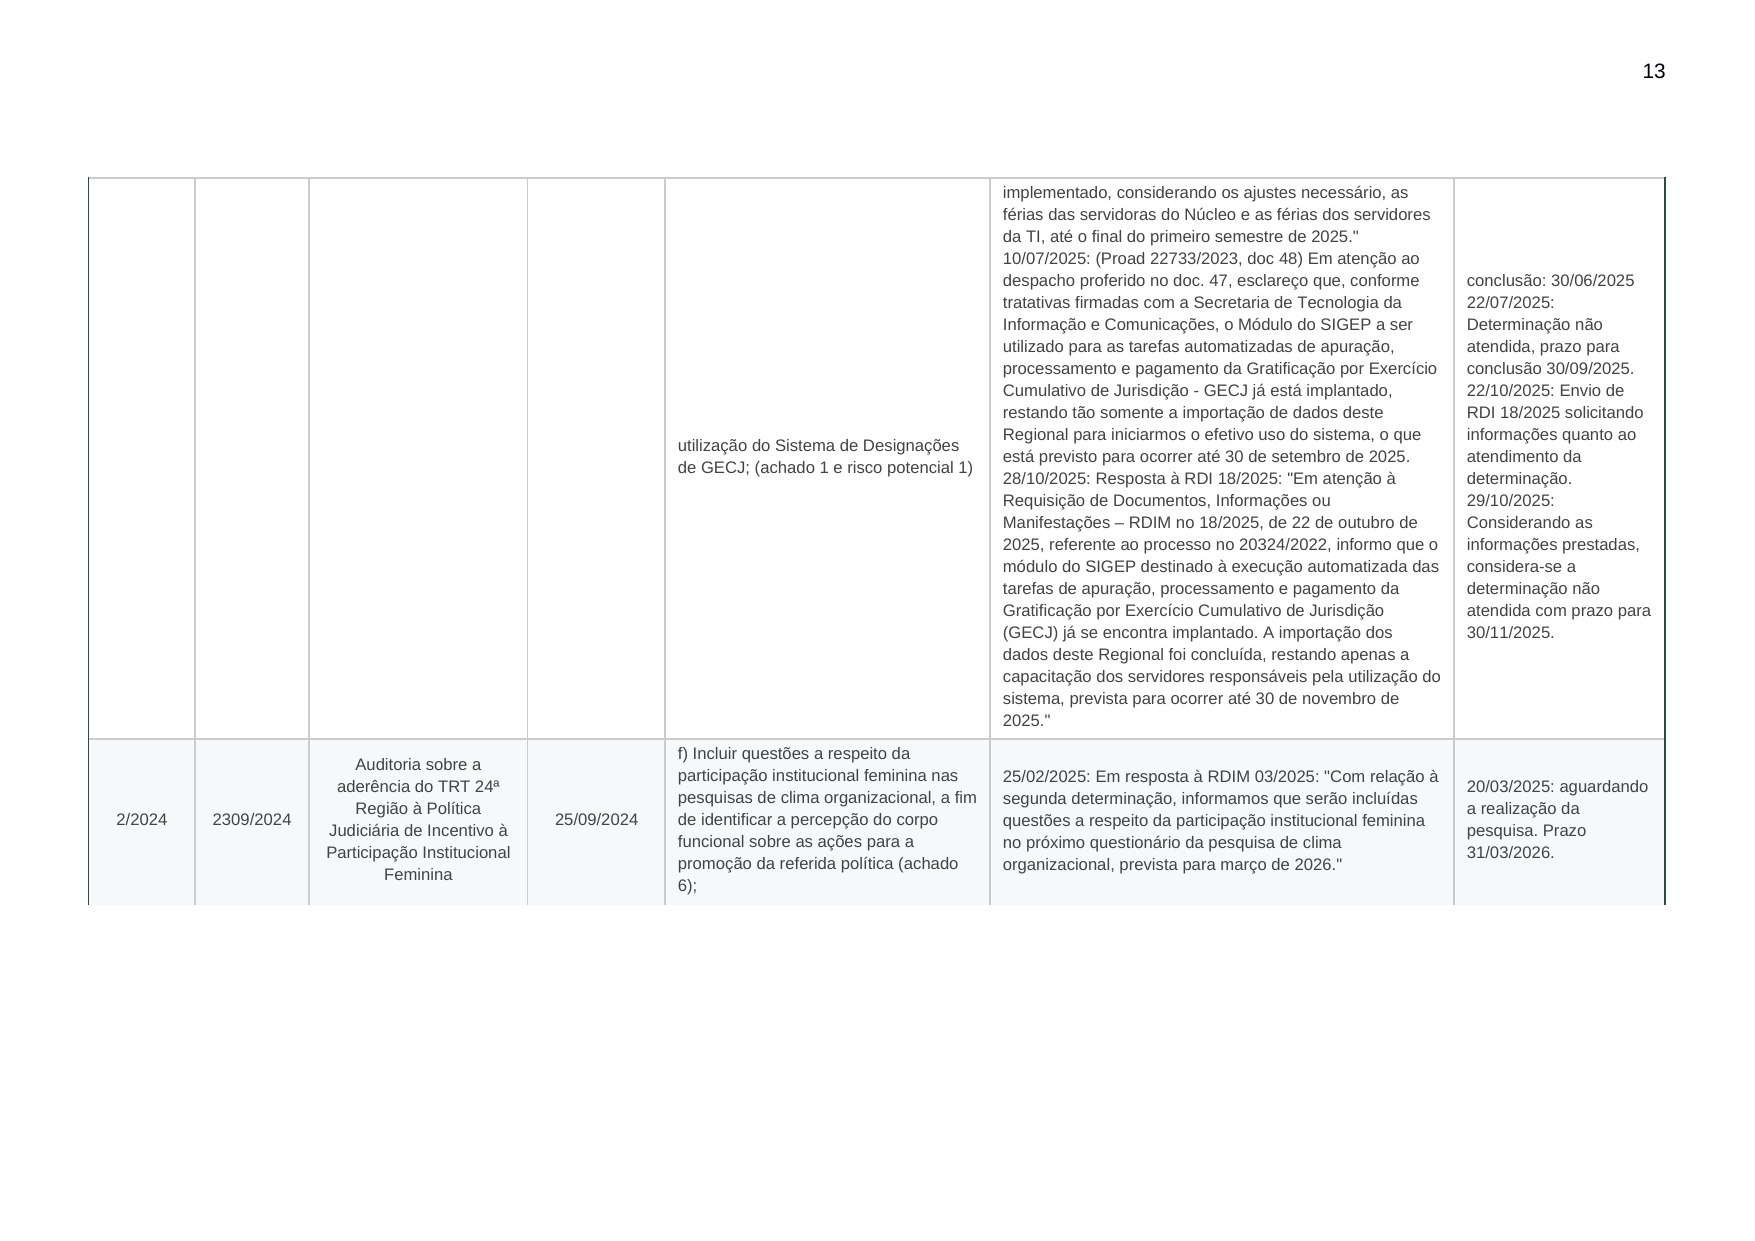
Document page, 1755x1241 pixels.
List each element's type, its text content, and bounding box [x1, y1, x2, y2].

table_cell utilização do Sistema de Designações de GECJ; (achado 1 e risco potencial 1) [666, 179, 989, 738]
table_cell Auditoria sobre a aderência do TRT 24ª Região à Política Judiciária de Incentivo à Participação Institucional Feminina [310, 740, 527, 903]
table_cell f) Incluir questões a respeito da participação institucional feminina nas pesquisas de clima organizacional, a fim de identificar a percepção do corpo funcional sobre as ações para a promoção da referida política (achado 6); [666, 740, 989, 903]
table_cell 2/2024 [89, 740, 194, 903]
table_cell implementado, considerando os ajustes necessário, as férias das servidoras do Núcleo e as férias dos servidores da TI, até o final do primeiro semestre de 2025." 10/07/2025: (Proad 22733/2023, doc 48) Em atenção ao despacho proferido no doc. 47, esclareço que, conforme tratativas firmadas com a Secretaria de Tecnologia da Informação e Comunicações, o Módulo do SIGEP a ser utilizado para as tarefas automatizadas de apuração, processamento e pagamento da Gratificação por Exercício Cumulativo de Jurisdição - GECJ já está implantado, restando tão somente a importação de dados deste Regional para iniciarmos o efetivo uso do sistema, o que está previsto para ocorrer até 30 de setembro de 2025. 28/10/2025: Resposta à RDI 18/2025: "Em atenção à Requisição de Documentos, Informações ou Manifestações – RDIM no 18/2025, de 22 de outubro de 2025, referente ao processo no 20324/2022, informo que o módulo do SIGEP destinado à execução automatizada das tarefas de apuração, processamento e pagamento da Gratificação por Exercício Cumulativo de Jurisdição (GECJ) já se encontra implantado. A importação dos dados deste Regional foi concluída, restando apenas a capacitação dos servidores responsáveis pela utilização do sistema, prevista para ocorrer até 30 de novembro de 2025." [991, 179, 1453, 738]
table_cell 2309/2024 [196, 740, 308, 903]
table_cell conclusão: 30/06/2025 22/07/2025: Determinação não atendida, prazo para conclusão 30/09/2025. 22/10/2025: Envio de RDI 18/2025 solicitando informações quanto ao atendimento da determinação. 29/10/2025: Considerando as informações prestadas, considera-se a determinação não atendida com prazo para 30/11/2025. [1455, 179, 1664, 738]
table_cell [528, 179, 664, 738]
table_cell 25/02/2025: Em resposta à RDIM 03/2025: "Com relação à segunda determinação, informamos que serão incluídas questões a respeito da participação institucional feminina no próximo questionário da pesquisa de clima organizacional, prevista para março de 2026." [991, 740, 1453, 903]
table_cell [89, 179, 194, 738]
table_cell 25/09/2024 [528, 740, 664, 903]
table_cell [196, 179, 308, 738]
table_cell 20/03/2025: aguardando a realização da pesquisa. Prazo 31/03/2026. [1455, 740, 1664, 903]
table_cell [310, 179, 527, 738]
